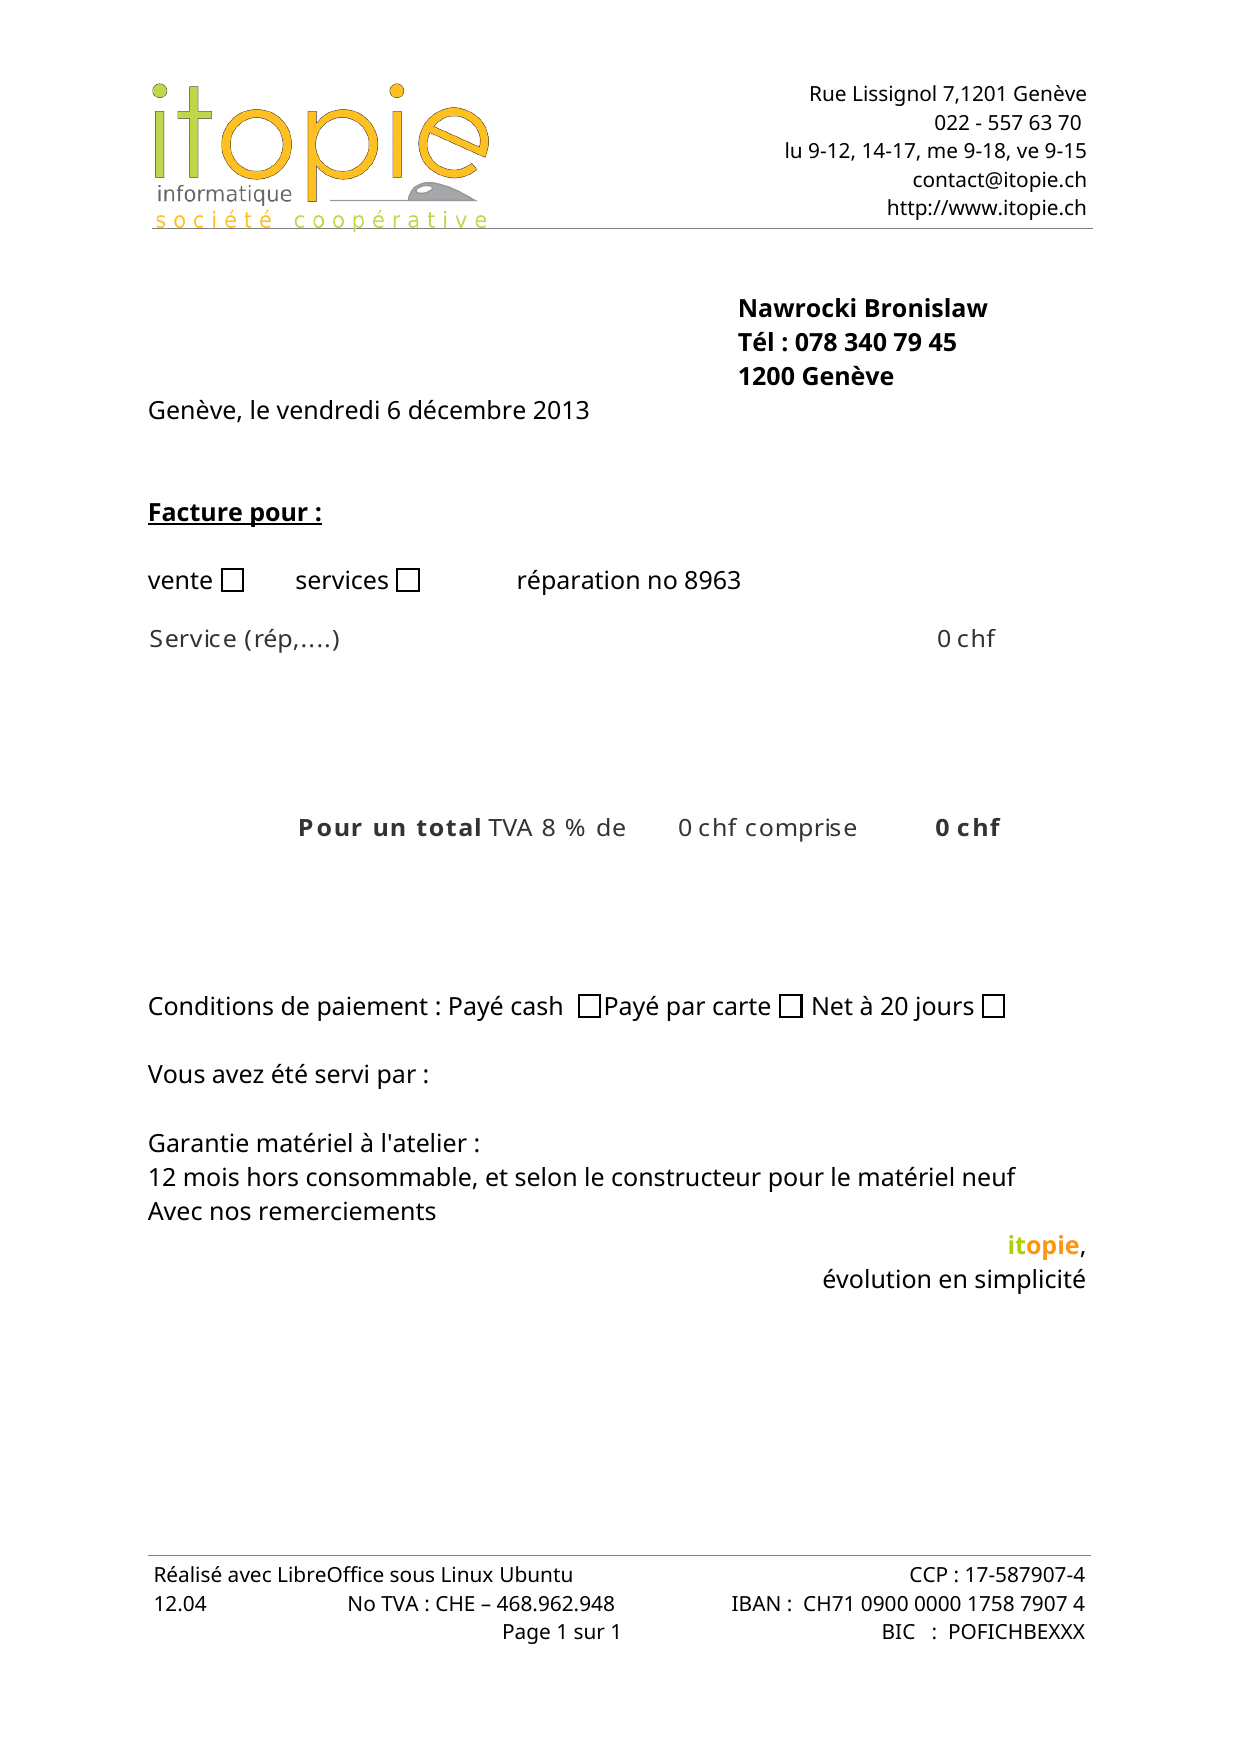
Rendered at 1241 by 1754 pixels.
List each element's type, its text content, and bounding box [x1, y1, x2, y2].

text Facture pour : [148, 495, 1093, 529]
text évolution en simplicité [148, 1262, 1093, 1296]
text Avec nos remerciements [148, 1193, 1093, 1227]
text itopie, [148, 1227, 1093, 1262]
picture [138, 72, 500, 244]
text Vous avez été servi par : [148, 1057, 1093, 1091]
text 1200 Genève [148, 358, 1093, 392]
text 12 mois hors consommable, et selon le constructeur pour le matériel neuf [148, 1159, 1093, 1193]
text Genève, le vendredi 6 décembre 2013 [148, 392, 1093, 427]
text Nawrocki Bronislaw [148, 290, 1093, 324]
text Garantie matériel à l'atelier : [148, 1125, 1093, 1159]
text Conditions de paiement : Payé cash Payé par carte Net à 20 jours [148, 989, 1093, 1023]
text vente services réparation no 8963 [148, 563, 1093, 597]
text Tél : 078 340 79 45 [148, 324, 1093, 358]
